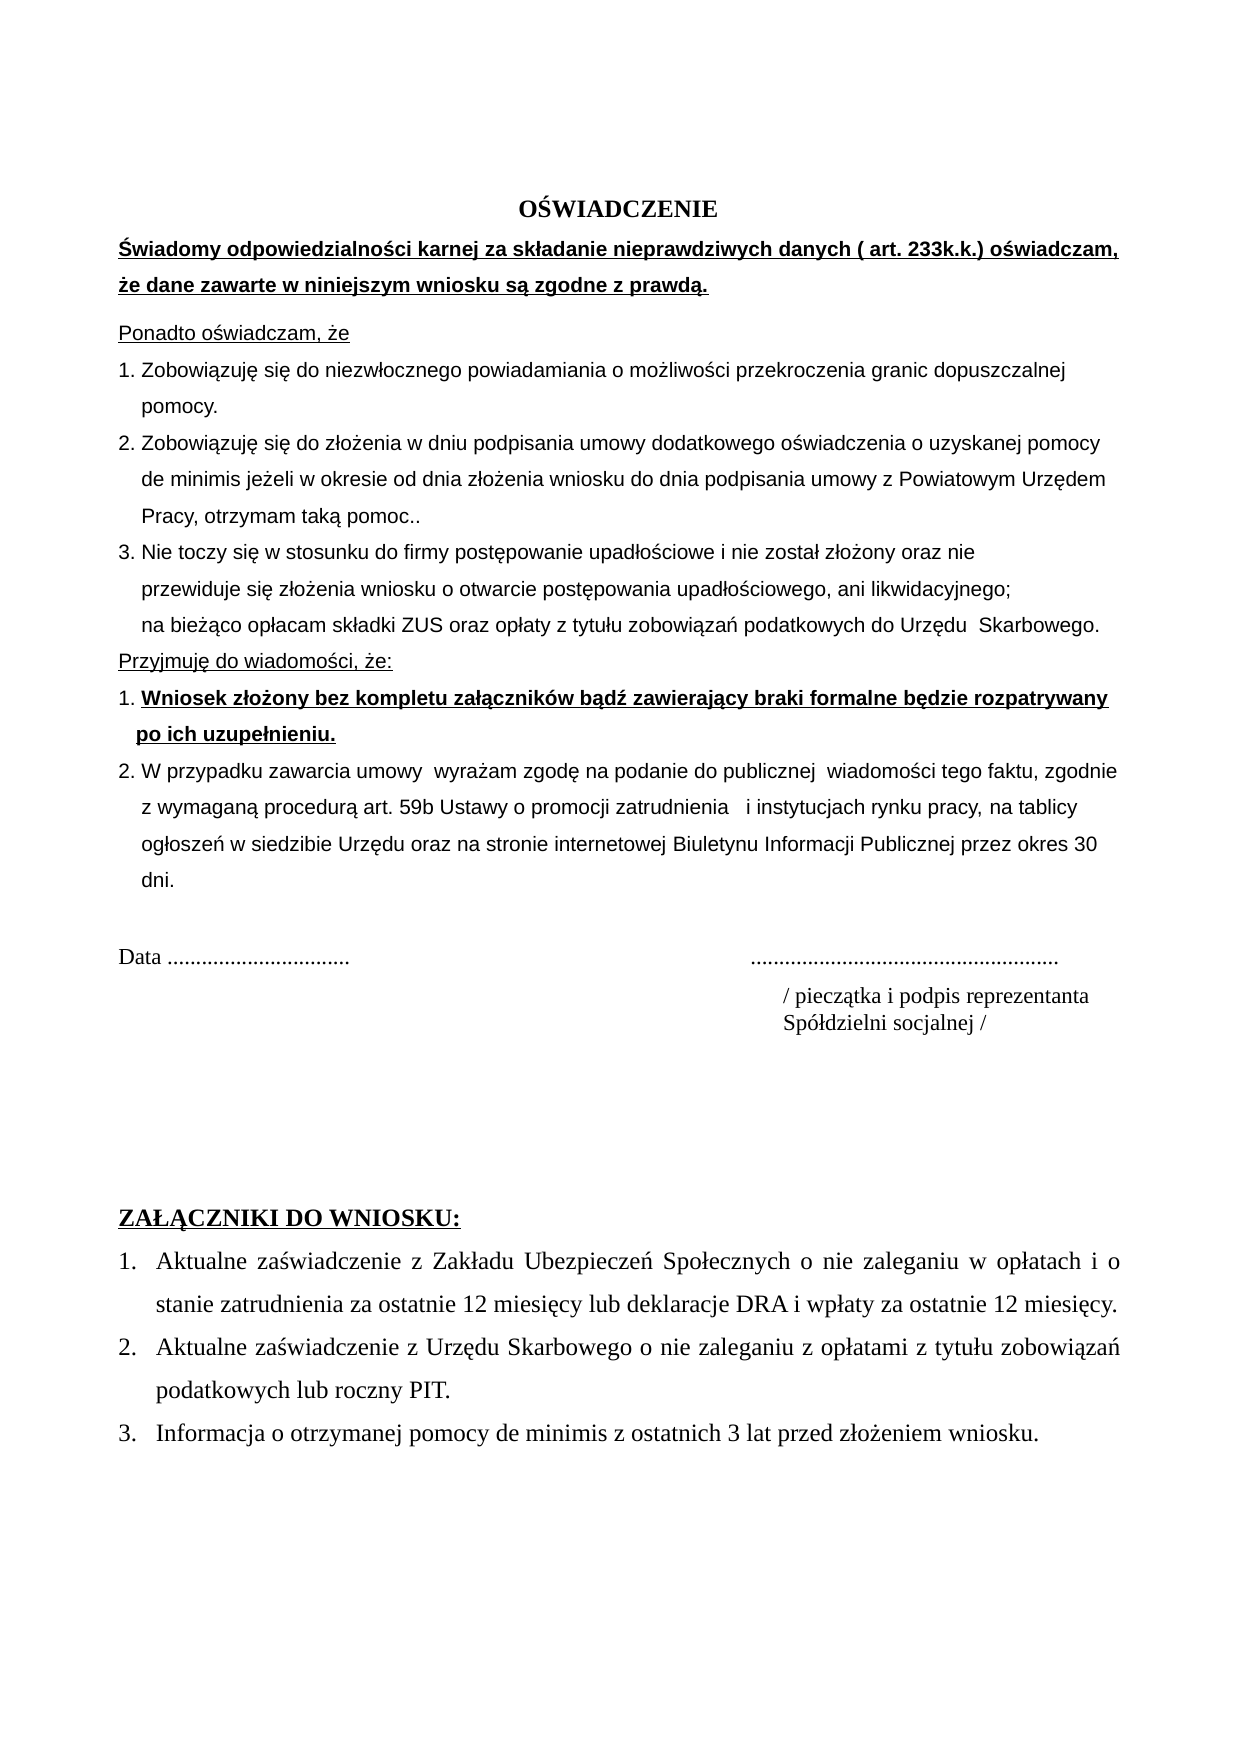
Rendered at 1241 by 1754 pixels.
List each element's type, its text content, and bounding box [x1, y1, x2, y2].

list Informacja o otrzymanej pomocy de minimis z ostatnich 3 lat przed złożeniem wniosku. [118, 1418, 1122, 1447]
text 2. W przypadku zawarcia umowy wyrażam zgodę na podanie do publicznej wiadomości tego faktu, zgodnie [118, 759, 1122, 783]
text Świadomy odpowiedzialności karnej za składanie nieprawdziwych danych ( art. 233k.k.) oświadczam, że dane zawarte w niniejszym wniosku są zgodne z prawdą. [118, 237, 1122, 297]
text pomocy. [118, 394, 1122, 418]
list Aktualne zaświadczenie z Urzędu Skarbowego o nie zaleganiu z opłatami z tytułu zobowiązań podatkowych lub roczny PIT. [118, 1332, 1122, 1404]
text Pracy, otrzymam taką pomoc.. [118, 503, 1122, 527]
text de minimis jeżeli w okresie od dnia złożenia wniosku do dnia podpisania umowy z Powiatowym Urzędem [118, 467, 1122, 491]
text / pieczątka i podpis reprezentanta Spółdzielni socjalnej / [783, 982, 1122, 1035]
text na bieżąco opłacam składki ZUS oraz opłaty z tytułu zobowiązań podatkowych do Urzędu Skarbowego. [118, 613, 1122, 637]
text ZAŁĄCZNIKI DO WNIOSKU: [118, 1203, 1122, 1232]
text dni. [118, 868, 1122, 892]
text 1. Wniosek złożony bez kompletu załączników bądź zawierający braki formalne będzie rozpatrywany [118, 686, 1122, 710]
text OŚWIADCZENIE [118, 194, 1122, 222]
list Aktualne zaświadczenie z Zakładu Ubezpieczeń Społecznych o nie zaleganiu w opłatach i o stanie zatrudnienia za ostatnie 12 miesięcy lub deklaracje DRA i wpłaty za ostatnie 12 miesięcy. [118, 1246, 1122, 1318]
text Przyjmuję do wiadomości, że: [118, 649, 1122, 673]
text po ich uzupełnieniu. [118, 722, 1122, 746]
text przewiduje się złożenia wniosku o otwarcie postępowania upadłościowego, ani likwidacyjnego; [118, 576, 1122, 600]
text 2. Zobowiązuję się do złożenia w dniu podpisania umowy dodatkowego oświadczenia o uzyskanej pomocy [118, 431, 1122, 454]
text Data ................................ ...................................................... [118, 943, 1122, 970]
text z wymaganą procedurą art. 59b Ustawy o promocji zatrudnienia i instytucjach rynku pracy, na tablicy [118, 795, 1122, 819]
text 3. Nie toczy się w stosunku do firmy postępowanie upadłościowe i nie został złożony oraz nie [118, 540, 1122, 564]
text 1. Zobowiązuję się do niezwłocznego powiadamiania o możliwości przekroczenia granic dopuszczalnej [118, 358, 1122, 382]
text ogłoszeń w siedzibie Urzędu oraz na stronie internetowej Biuletynu Informacji Publicznej przez okres 30 [118, 832, 1122, 856]
text Ponadto oświadczam, że [118, 321, 1122, 345]
